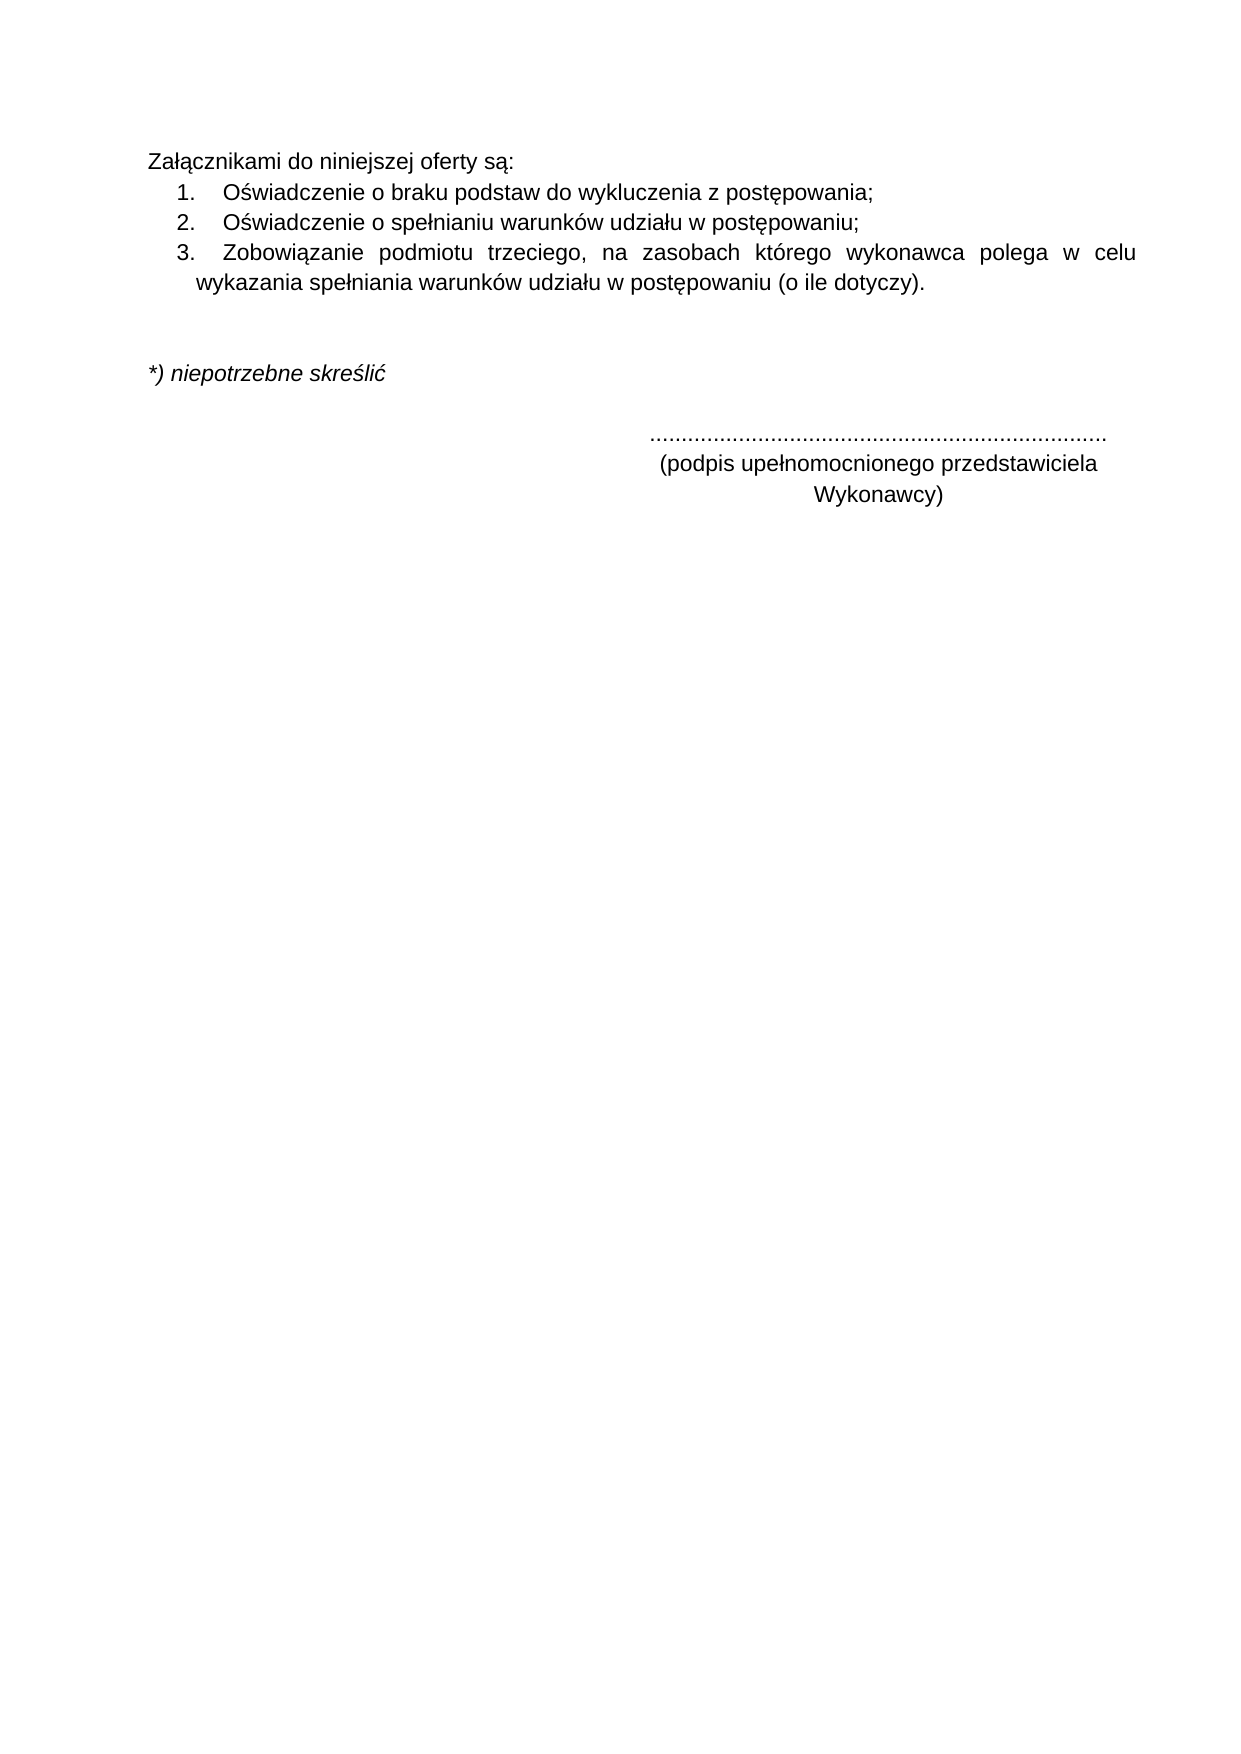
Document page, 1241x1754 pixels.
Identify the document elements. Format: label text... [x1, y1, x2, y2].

list Zobowiązanie podmiotu trzeciego, na zasobach którego wykonawca polega w celu wykazania spełniania warunków udziału w postępowaniu (o ile dotyczy). [176, 239, 1137, 296]
text ........................................................................ [620, 420, 1137, 447]
list Oświadczenie o spełnianiu warunków udziału w postępowaniu; [176, 209, 1137, 235]
list Oświadczenie o braku podstaw do wykluczenia z postępowania; [176, 178, 1137, 205]
text (podpis upełnomocnionego przedstawiciela Wykonawcy) [620, 450, 1137, 507]
text *) niepotrzebne skreślić [148, 360, 1137, 386]
text Załącznikami do niniejszej oferty są: [148, 148, 1137, 175]
